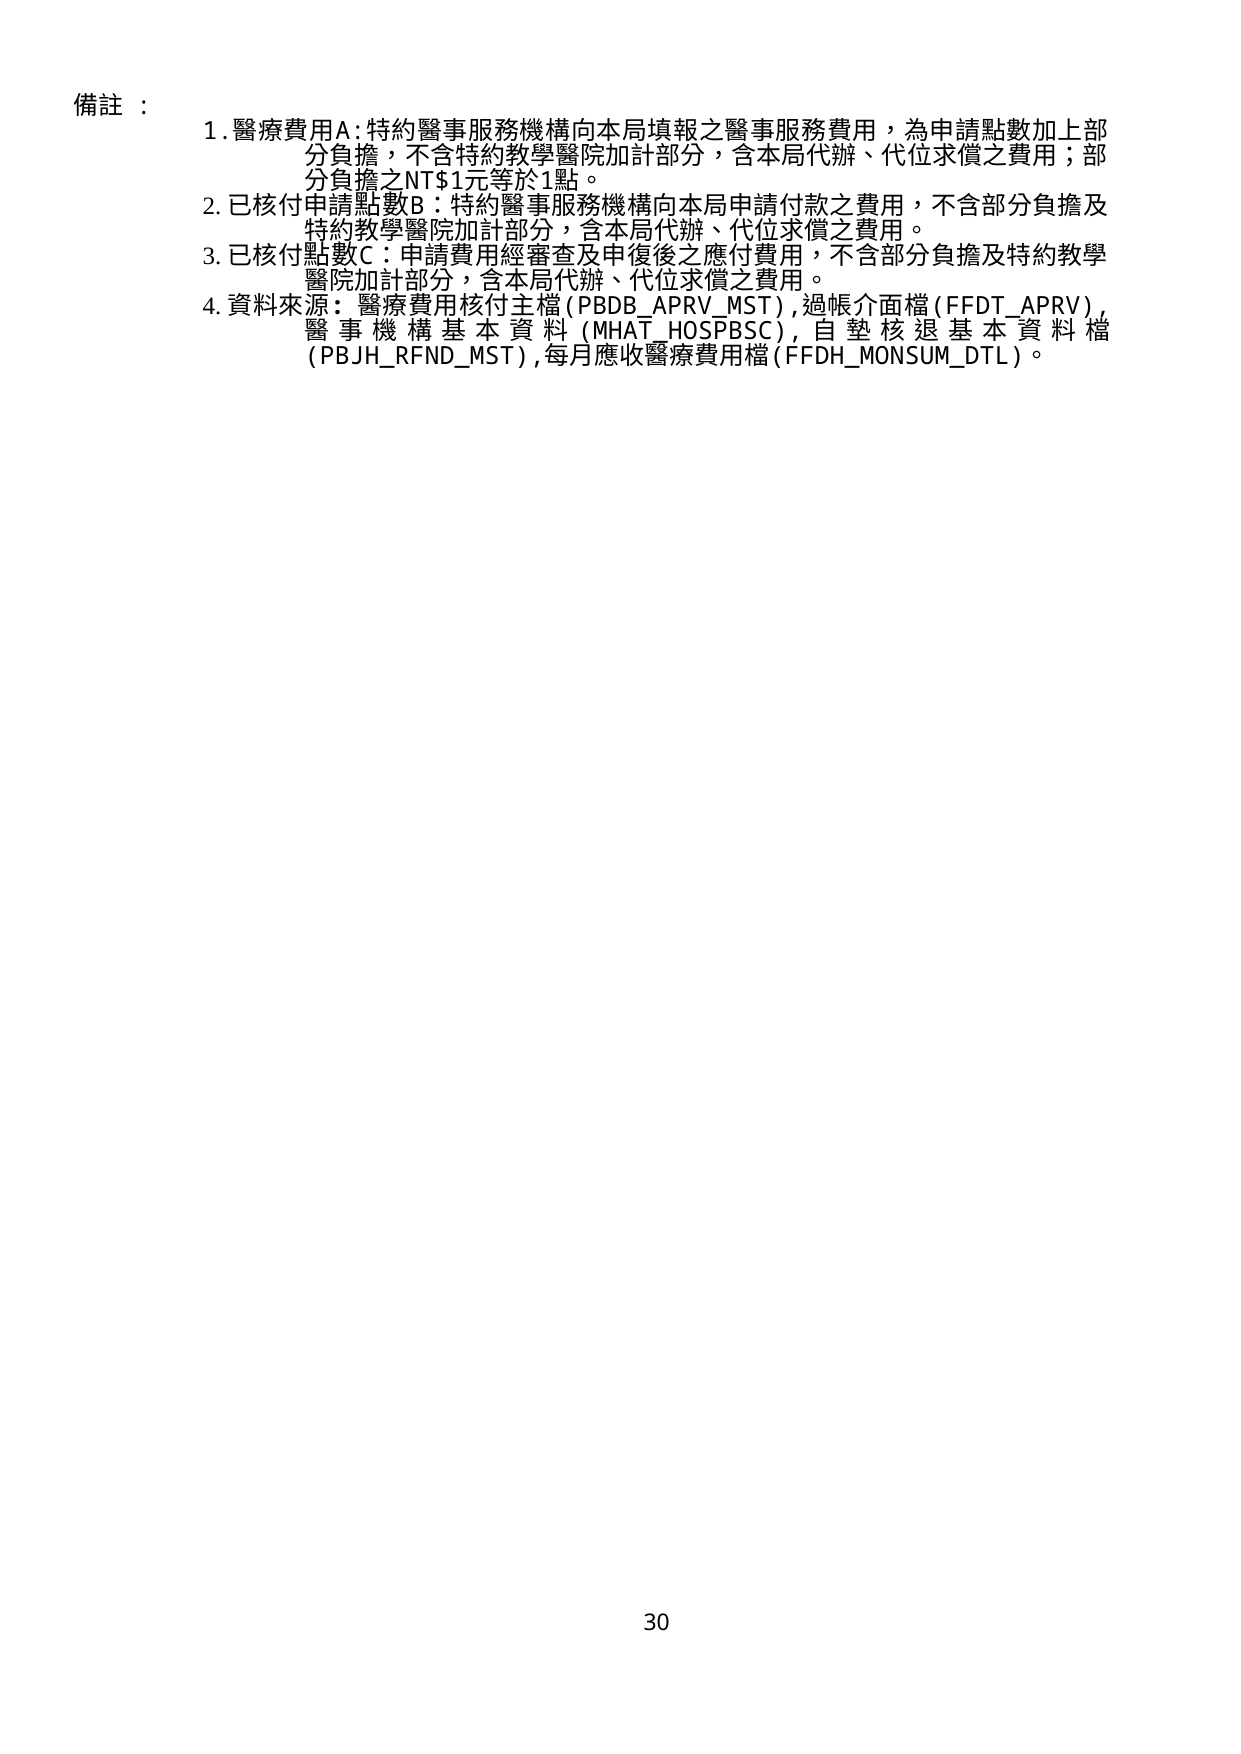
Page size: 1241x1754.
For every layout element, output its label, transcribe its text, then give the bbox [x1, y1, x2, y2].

list 已核付申請點數B：特約醫事服務機構向本局申請付款之費用，不含部分負擔及特約教學醫院加計部分，含本局代辦、代位求償之費用。 [202, 194, 1110, 244]
list 已核付點數C：申請費用經審查及申復後之應付費用，不含部分負擔及特約教學醫院加計部分，含本局代辦、代位求償之費用。 [202, 244, 1110, 294]
list 資料來源: 醫療費用核付主檔(PBDB_APRV_MST),過帳介面檔(FFDT_APRV),醫事機構基本資料(MHAT_HOSPBSC),自墊核退基本資料檔(PBJH_RFND_MST),每月應收醫療費用檔(FFDH_MONSUM_DTL)。 [202, 294, 1110, 369]
text 備註 : [55, 94, 1110, 119]
list 醫療費用A:特約醫事服務機構向本局填報之醫事服務費用，為申請點數加上部分負擔，不含特約教學醫院加計部分，含本局代辦、代位求償之費用；部分負擔之NT$1元等於1點。 [202, 119, 1110, 194]
